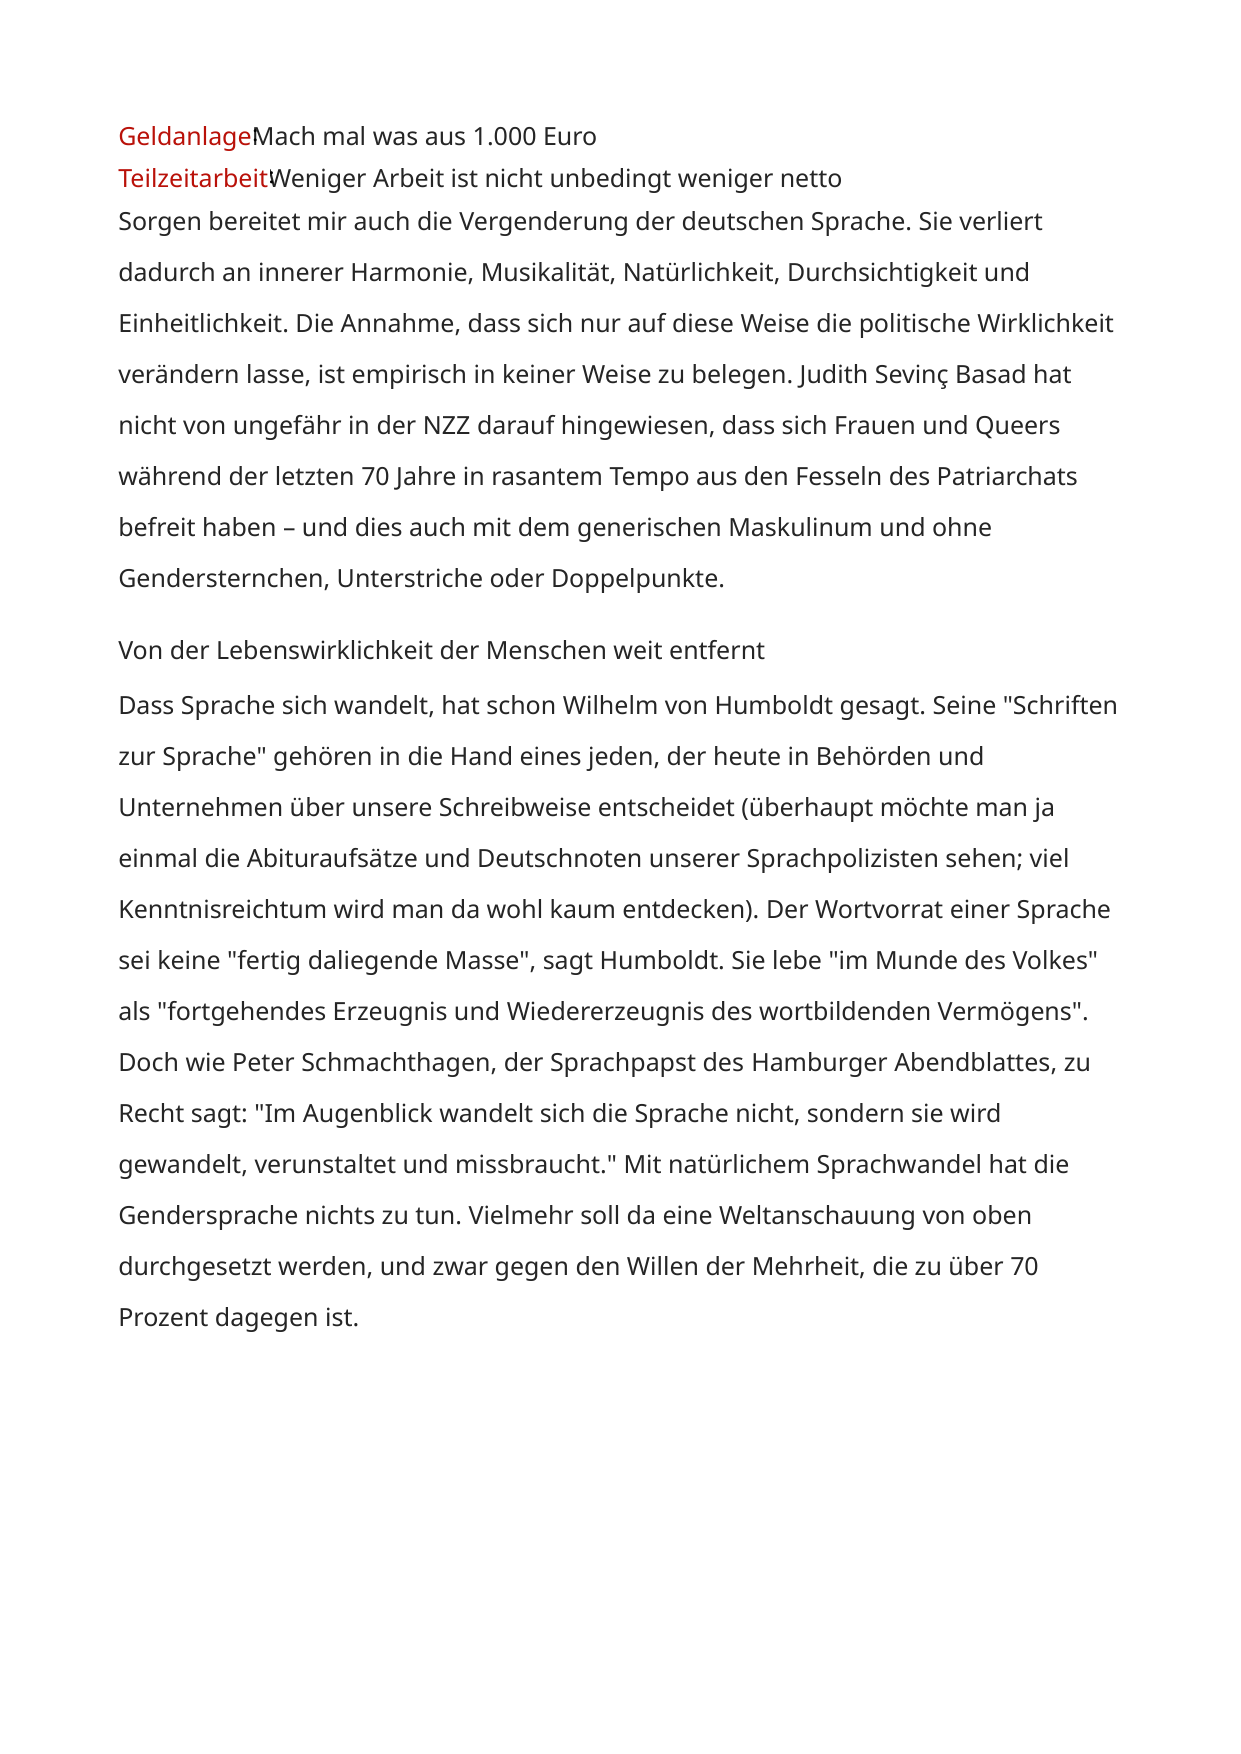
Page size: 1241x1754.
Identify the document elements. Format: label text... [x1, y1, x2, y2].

text Sorgen bereitet mir auch die Vergenderung der deutschen Sprache. Sie verliert dadurch an innerer Harmonie, Musikalität, Natürlichkeit, Durchsichtigkeit und Einheitlichkeit. Die Annahme, dass sich nur auf diese Weise die politische Wirklichkeit verändern lasse, ist empirisch in keiner Weise zu belegen. Judith Sevinç Basad hat nicht von ungefähr in der NZZ darauf hingewiesen, dass sich Frauen und Queers während der letzten 70 Jahre in rasantem Tempo aus den Fesseln des Patriarchats befreit haben – und dies auch mit dem generischen Maskulinum und ohne Gendersternchen, Unterstriche oder Doppelpunkte. [118, 203, 1122, 594]
text Dass Sprache sich wandelt, hat schon Wilhelm von Humboldt gesagt. Seine "Schriften zur Sprache" gehören in die Hand eines jeden, der heute in Behörden und Unternehmen über unsere Schreibweise entscheidet (überhaupt möchte man ja einmal die Abituraufsätze und Deutschnoten unserer Sprachpolizisten sehen; viel Kenntnisreichtum wird man da wohl kaum entdecken). Der Wortvorrat einer Sprache sei keine "fertig daliegende Masse", sagt Humboldt. Sie lebe "im Munde des Volkes" als "fortgehendes Erzeugnis und Wiedererzeugnis des wortbildenden Vermögens". Doch wie Peter Schmachthagen, der Sprachpapst des Hamburger Abendblattes, zu Recht sagt: "Im Augenblick wandelt sich die Sprache nicht, sondern sie wird gewandelt, verunstaltet und missbraucht." Mit natürlichem Sprachwandel hat die Gendersprache nichts zu tun. Vielmehr soll da eine Weltanschauung von oben durchgesetzt werden, und zwar gegen den Willen der Mehrheit, die zu über 70 Prozent dagegen ist. [118, 687, 1122, 1334]
subtitle GeldanlageMach mal was aus 1.000 Euro [118, 118, 1122, 152]
subtitle TeilzeitarbeitWeniger Arbeit ist nicht unbedingt weniger netto [118, 161, 1122, 195]
subtitle Von der Lebenswirklichkeit der Menschen weit entfernt [118, 632, 1122, 666]
